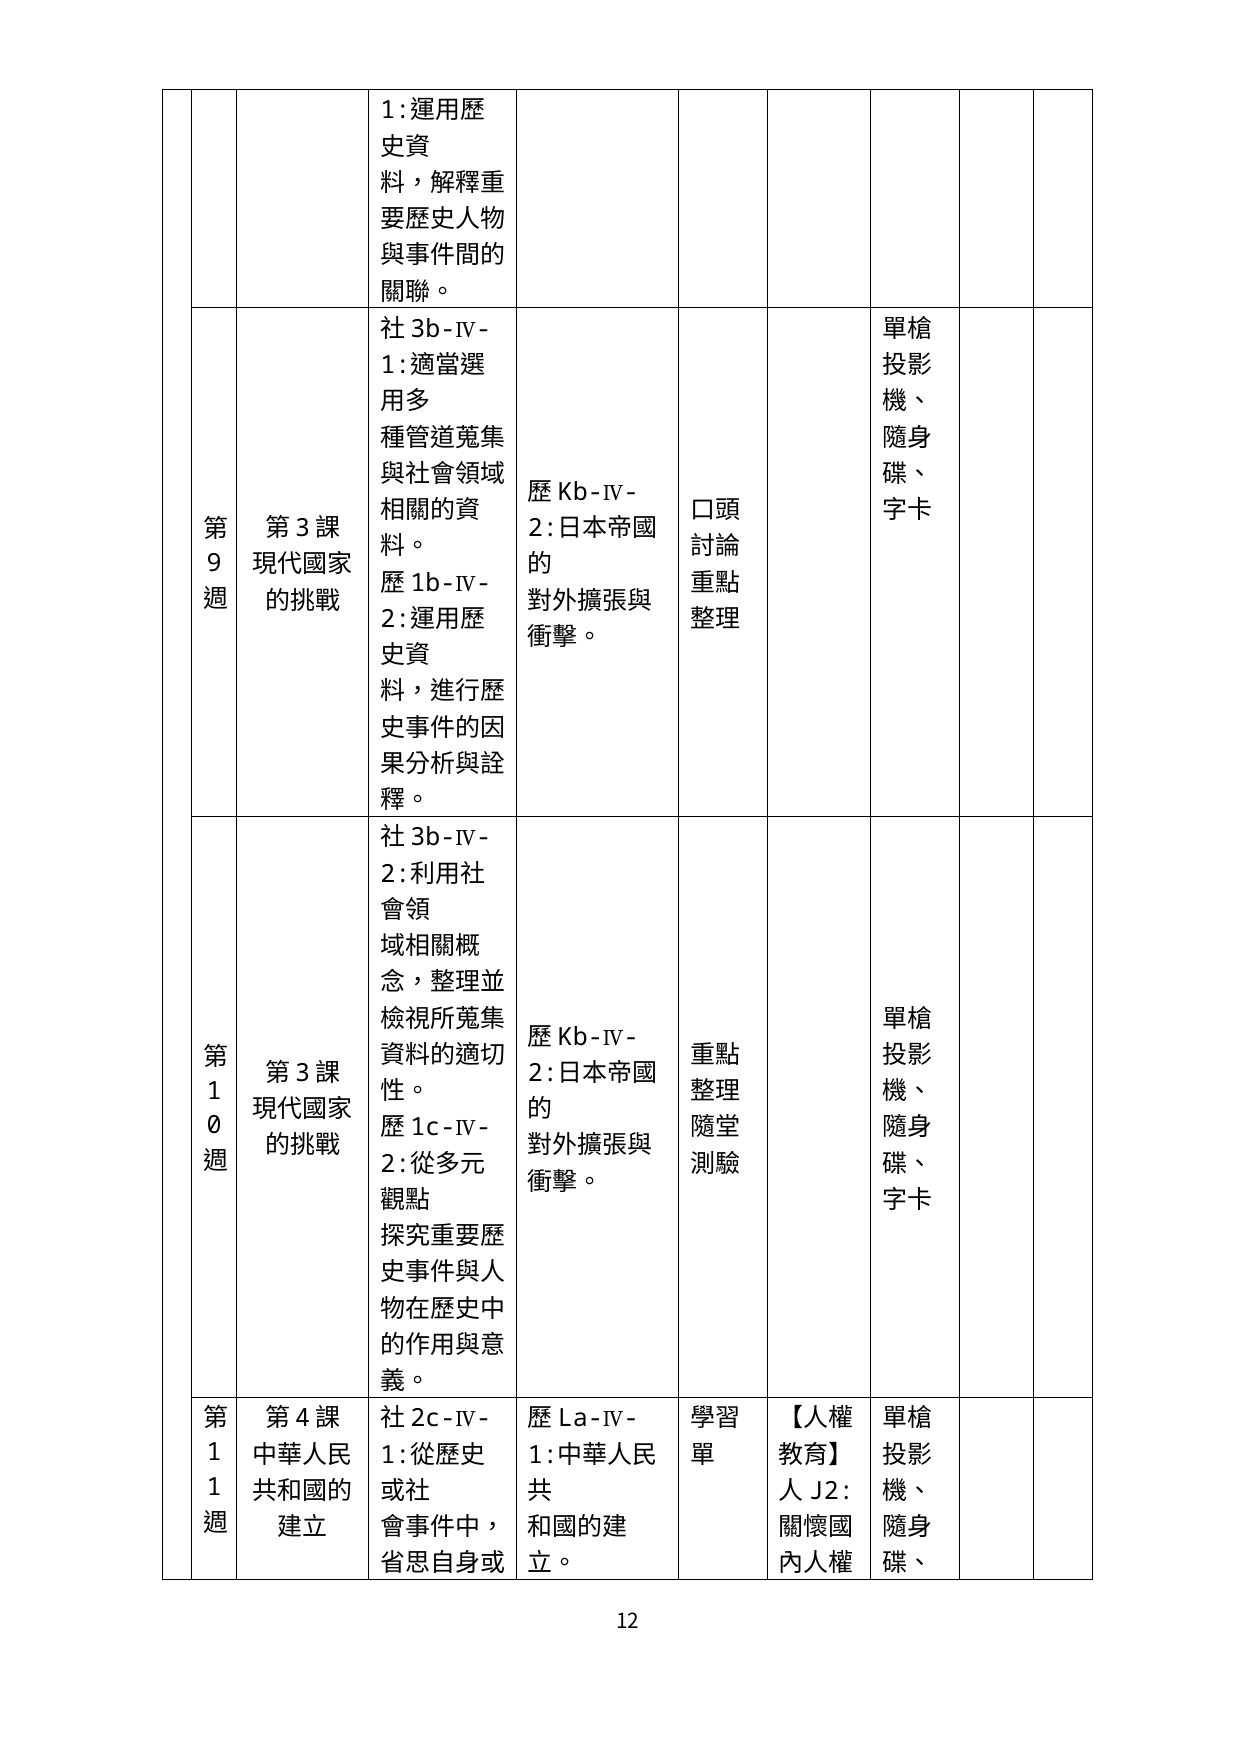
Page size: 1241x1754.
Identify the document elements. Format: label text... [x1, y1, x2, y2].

table_cell [517, 90, 678, 307]
table_cell [237, 90, 368, 307]
table_cell [768, 90, 870, 307]
table_cell 1:運用歷史資 料，解釋重要歷史人物與事件間的關聯。 [369, 90, 516, 307]
table_cell [192, 90, 236, 307]
table_cell [960, 90, 1033, 307]
table_cell [1034, 90, 1092, 307]
table_cell [960, 308, 1033, 816]
table_cell [768, 817, 870, 1397]
table_cell 社2c-Ⅳ-1:從歷史或社 會事件中，省思自身或 [369, 1398, 516, 1579]
table_cell 【人權 教育】 人J2: 關懷國 內人權 [768, 1398, 870, 1579]
table_cell 第10週 [192, 817, 236, 1397]
table_cell 單槍投影機、隨身碟、字卡 [871, 308, 959, 816]
table_cell [1034, 308, 1092, 816]
table_cell [768, 308, 870, 816]
table_cell [960, 817, 1033, 1397]
table_cell [871, 90, 959, 307]
table_cell 第3課 現代國家的挑戰 [237, 817, 368, 1397]
table_cell [960, 1398, 1033, 1579]
table_cell 學習單 [679, 1398, 767, 1579]
table_cell 歷La-Ⅳ-1:中華人民共 和國的建立。 [517, 1398, 678, 1579]
table_cell 社3b-Ⅳ-1:適當選用多 種管道蒐集與社會領域相關的資料。 歷1b-Ⅳ-2:運用歷史資 料，進行歷史事件的因果分析與詮釋。 [369, 308, 516, 816]
table_cell [163, 90, 191, 1579]
table_cell [679, 90, 767, 307]
table_cell [1034, 817, 1092, 1397]
table_cell 歷Kb-Ⅳ-2:日本帝國的 對外擴張與衝擊。 [517, 308, 678, 816]
table_cell 第4課 中華人民共和國的建立 [237, 1398, 368, 1579]
table_cell 第11週 [192, 1398, 236, 1579]
table_cell 口頭討論重點整理 [679, 308, 767, 816]
table_cell 第9週 [192, 308, 236, 816]
table_cell 重點整理 隨堂測驗 [679, 817, 767, 1397]
table_cell 第3課 現代國家的挑戰 [237, 308, 368, 816]
table_cell 社3b-Ⅳ-2:利用社會領 域相關概念，整理並檢視所蒐集資料的適切性。 歷1c-Ⅳ-2:從多元觀點 探究重要歷史事件與人物在歷史中的作用與意義。 [369, 817, 516, 1397]
table_cell 單槍投影機、隨身碟、 [871, 1398, 959, 1579]
table_cell [1034, 1398, 1092, 1579]
table_cell 單槍投影機、隨身碟、字卡 [871, 817, 959, 1397]
table_cell 歷Kb-Ⅳ-2:日本帝國的 對外擴張與衝擊。 [517, 817, 678, 1397]
